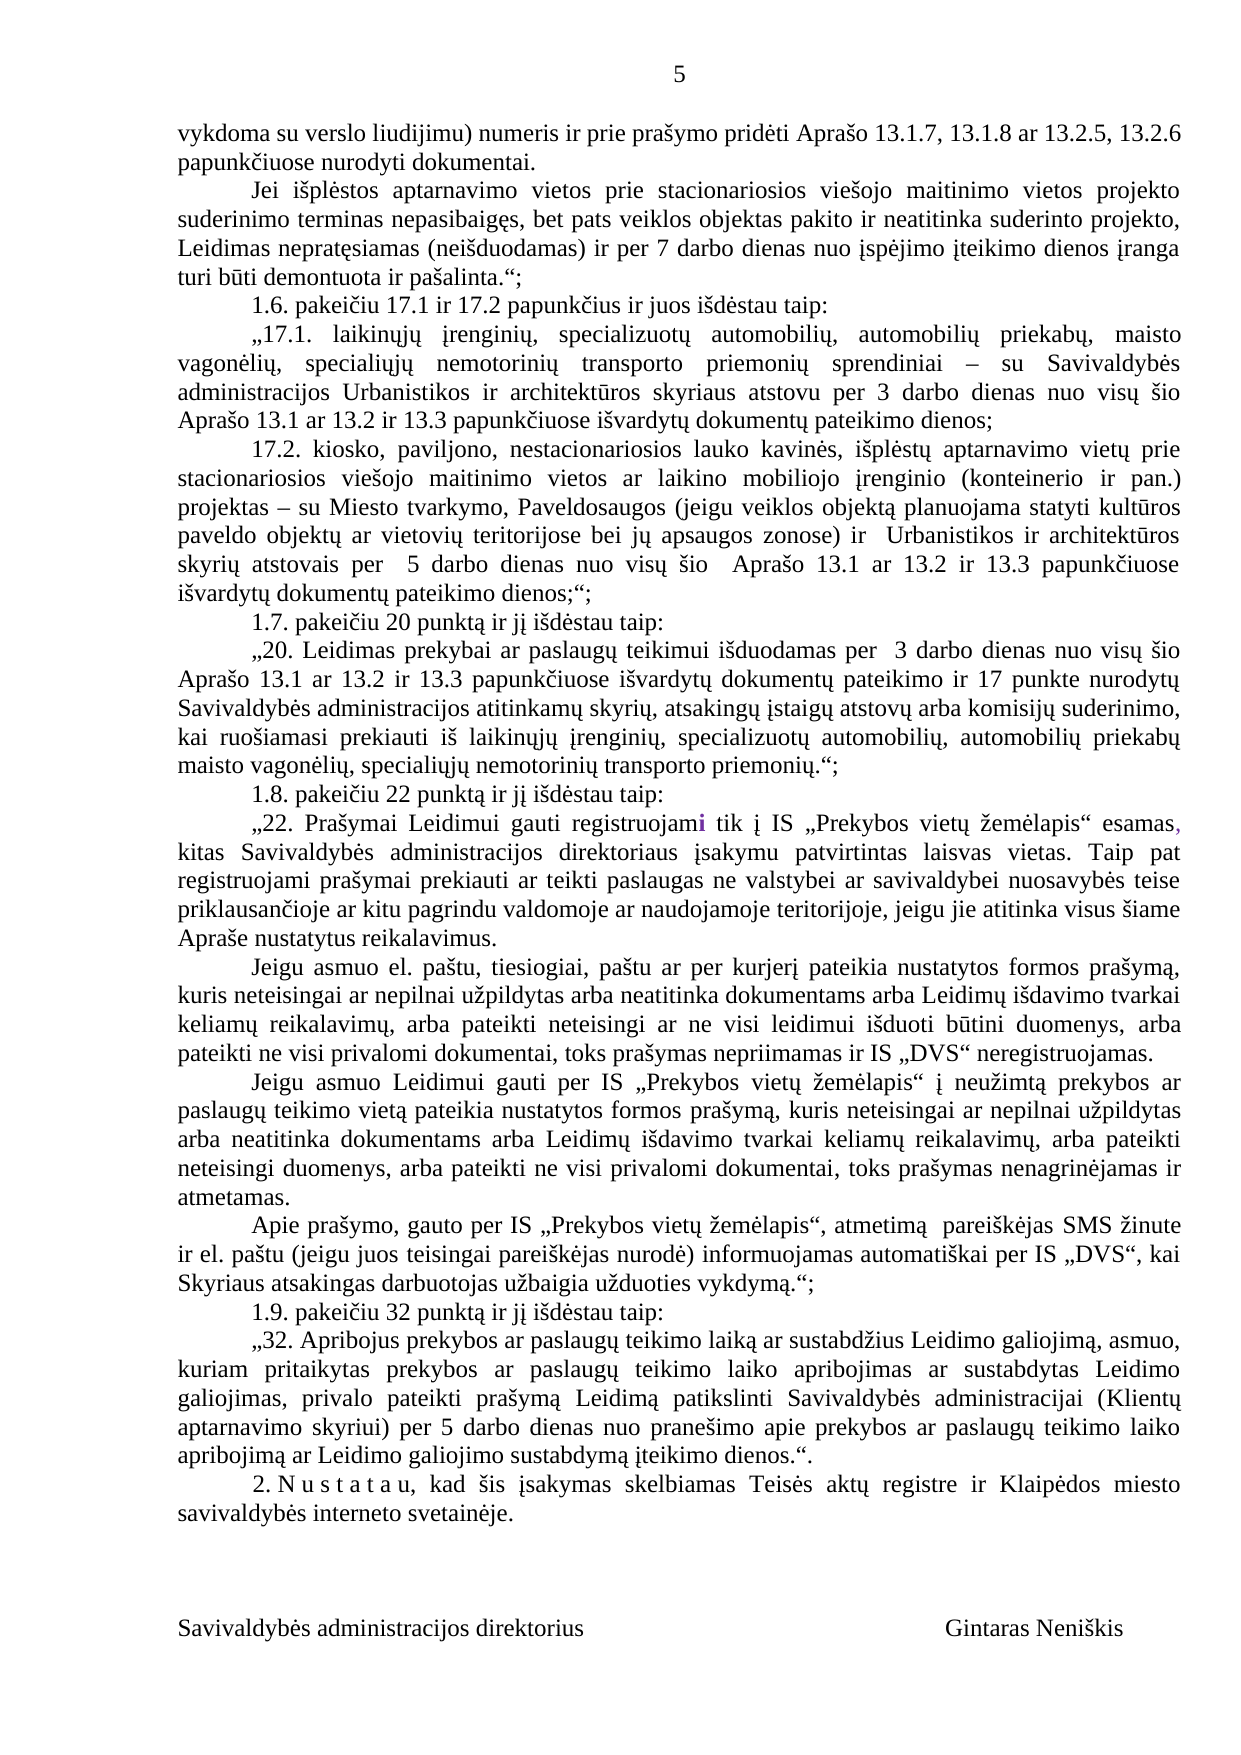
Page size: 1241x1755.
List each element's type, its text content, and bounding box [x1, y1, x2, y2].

text „20. Leidimas prekybai ar paslaugų teikimui išduodamas per 3 darbo dienas nuo visų šio Aprašo 13.1 ar 13.2 ir 13.3 papunkčiuose išvardytų dokumentų pateikimo ir 17 punkte nurodytų Savivaldybės administracijos atitinkamų skyrių, atsakingų įstaigų atstovų arba komisijų suderinimo, kai ruošiamasi prekiauti iš laikinųjų įrenginių, specializuotų automobilių, automobilių priekabų maisto vagonėlių, specialiųjų nemotorinių transporto priemonių.“; [177, 636, 1181, 779]
text 2. Nustatau, kad šis įsakymas skelbiamas Teisės aktų registre ir Klaipėdos miesto savivaldybės interneto svetainėje. [177, 1469, 1181, 1527]
text Apie prašymo, gauto per IS „Prekybos vietų žemėlapis“, atmetimą pareiškėjas SMS žinute ir el. paštu (jeigu juos teisingai pareiškėjas nurodė) informuojamas automatiškai per IS „DVS“, kai Skyriaus atsakingas darbuotojas užbaigia užduoties vykdymą.“; [177, 1211, 1181, 1297]
text 1.7. pakeičiu 20 punktą ir jį išdėstau taip: [177, 607, 1181, 636]
text 1.6. pakeičiu 17.1 ir 17.2 papunkčius ir juos išdėstau taip: [177, 291, 1181, 319]
text Jei išplėstos aptarnavimo vietos prie stacionariosios viešojo maitinimo vietos projekto suderinimo terminas nepasibaigęs, bet pats veiklos objektas pakito ir neatitinka suderinto projekto, Leidimas nepratęsiamas (neišduodamas) ir per 7 darbo dienas nuo įspėjimo įteikimo dienos įranga turi būti demontuota ir pašalinta.“; [177, 176, 1181, 291]
text 17.2. kiosko, paviljono, nestacionariosios lauko kavinės, išplėstų aptarnavimo vietų prie stacionariosios viešojo maitinimo vietos ar laikino mobiliojo įrenginio (konteinerio ir pan.) projektas – su Miesto tvarkymo, Paveldosaugos (jeigu veiklos objektą planuojama statyti kultūros paveldo objektų ar vietovių teritorijose bei jų apsaugos zonose) ir Urbanistikos ir architektūros skyrių atstovais per 5 darbo dienas nuo visų šio Aprašo 13.1 ar 13.2 ir 13.3 papunkčiuose išvardytų dokumentų pateikimo dienos;“; [177, 434, 1181, 607]
text vykdoma su verslo liudijimu) numeris ir prie prašymo pridėti Aprašo 13.1.7, 13.1.8 ar 13.2.5, 13.2.6 papunkčiuose nurodyti dokumentai. [177, 118, 1181, 176]
text Savivaldybės administracijos direktorius Gintaras Neniškis [177, 1613, 1181, 1642]
text „17.1. laikinųjų įrenginių, specializuotų automobilių, automobilių priekabų, maisto vagonėlių, specialiųjų nemotorinių transporto priemonių sprendiniai – su Savivaldybės administracijos Urbanistikos ir architektūros skyriaus atstovu per 3 darbo dienas nuo visų šio Aprašo 13.1 ar 13.2 ir 13.3 papunkčiuose išvardytų dokumentų pateikimo dienos; [177, 319, 1181, 434]
text 1.8. pakeičiu 22 punktą ir jį išdėstau taip: [177, 779, 1181, 808]
text Jeigu asmuo el. paštu, tiesiogiai, paštu ar per kurjerį pateikia nustatytos formos prašymą, kuris neteisingai ar nepilnai užpildytas arba neatitinka dokumentams arba Leidimų išdavimo tvarkai keliamų reikalavimų, arba pateikti neteisingi ar ne visi leidimui išduoti būtini duomenys, arba pateikti ne visi privalomi dokumentai, toks prašymas nepriimamas ir IS „DVS“ neregistruojamas. [177, 952, 1181, 1067]
text „22. Prašymai Leidimui gauti registruojami tik į IS „Prekybos vietų žemėlapis“ esamas, kitas Savivaldybės administracijos direktoriaus įsakymu patvirtintas laisvas vietas. Taip pat registruojami prašymai prekiauti ar teikti paslaugas ne valstybei ar savivaldybei nuosavybės teise priklausančioje ar kitu pagrindu valdomoje ar naudojamoje teritorijoje, jeigu jie atitinka visus šiame Apraše nustatytus reikalavimus. [177, 808, 1181, 952]
text „32. Apribojus prekybos ar paslaugų teikimo laiką ar sustabdžius Leidimo galiojimą, asmuo, kuriam pritaikytas prekybos ar paslaugų teikimo laiko apribojimas ar sustabdytas Leidimo galiojimas, privalo pateikti prašymą Leidimą patikslinti Savivaldybės administracijai (Klientų aptarnavimo skyriui) per 5 darbo dienas nuo pranešimo apie prekybos ar paslaugų teikimo laiko apribojimą ar Leidimo galiojimo sustabdymą įteikimo dienos.“. [177, 1326, 1181, 1469]
text Jeigu asmuo Leidimui gauti per IS „Prekybos vietų žemėlapis“ į neužimtą prekybos ar paslaugų teikimo vietą pateikia nustatytos formos prašymą, kuris neteisingai ar nepilnai užpildytas arba neatitinka dokumentams arba Leidimų išdavimo tvarkai keliamų reikalavimų, arba pateikti neteisingi duomenys, arba pateikti ne visi privalomi dokumentai, toks prašymas nenagrinėjamas ir atmetamas. [177, 1067, 1181, 1211]
text 1.9. pakeičiu 32 punktą ir jį išdėstau taip: [177, 1297, 1181, 1326]
